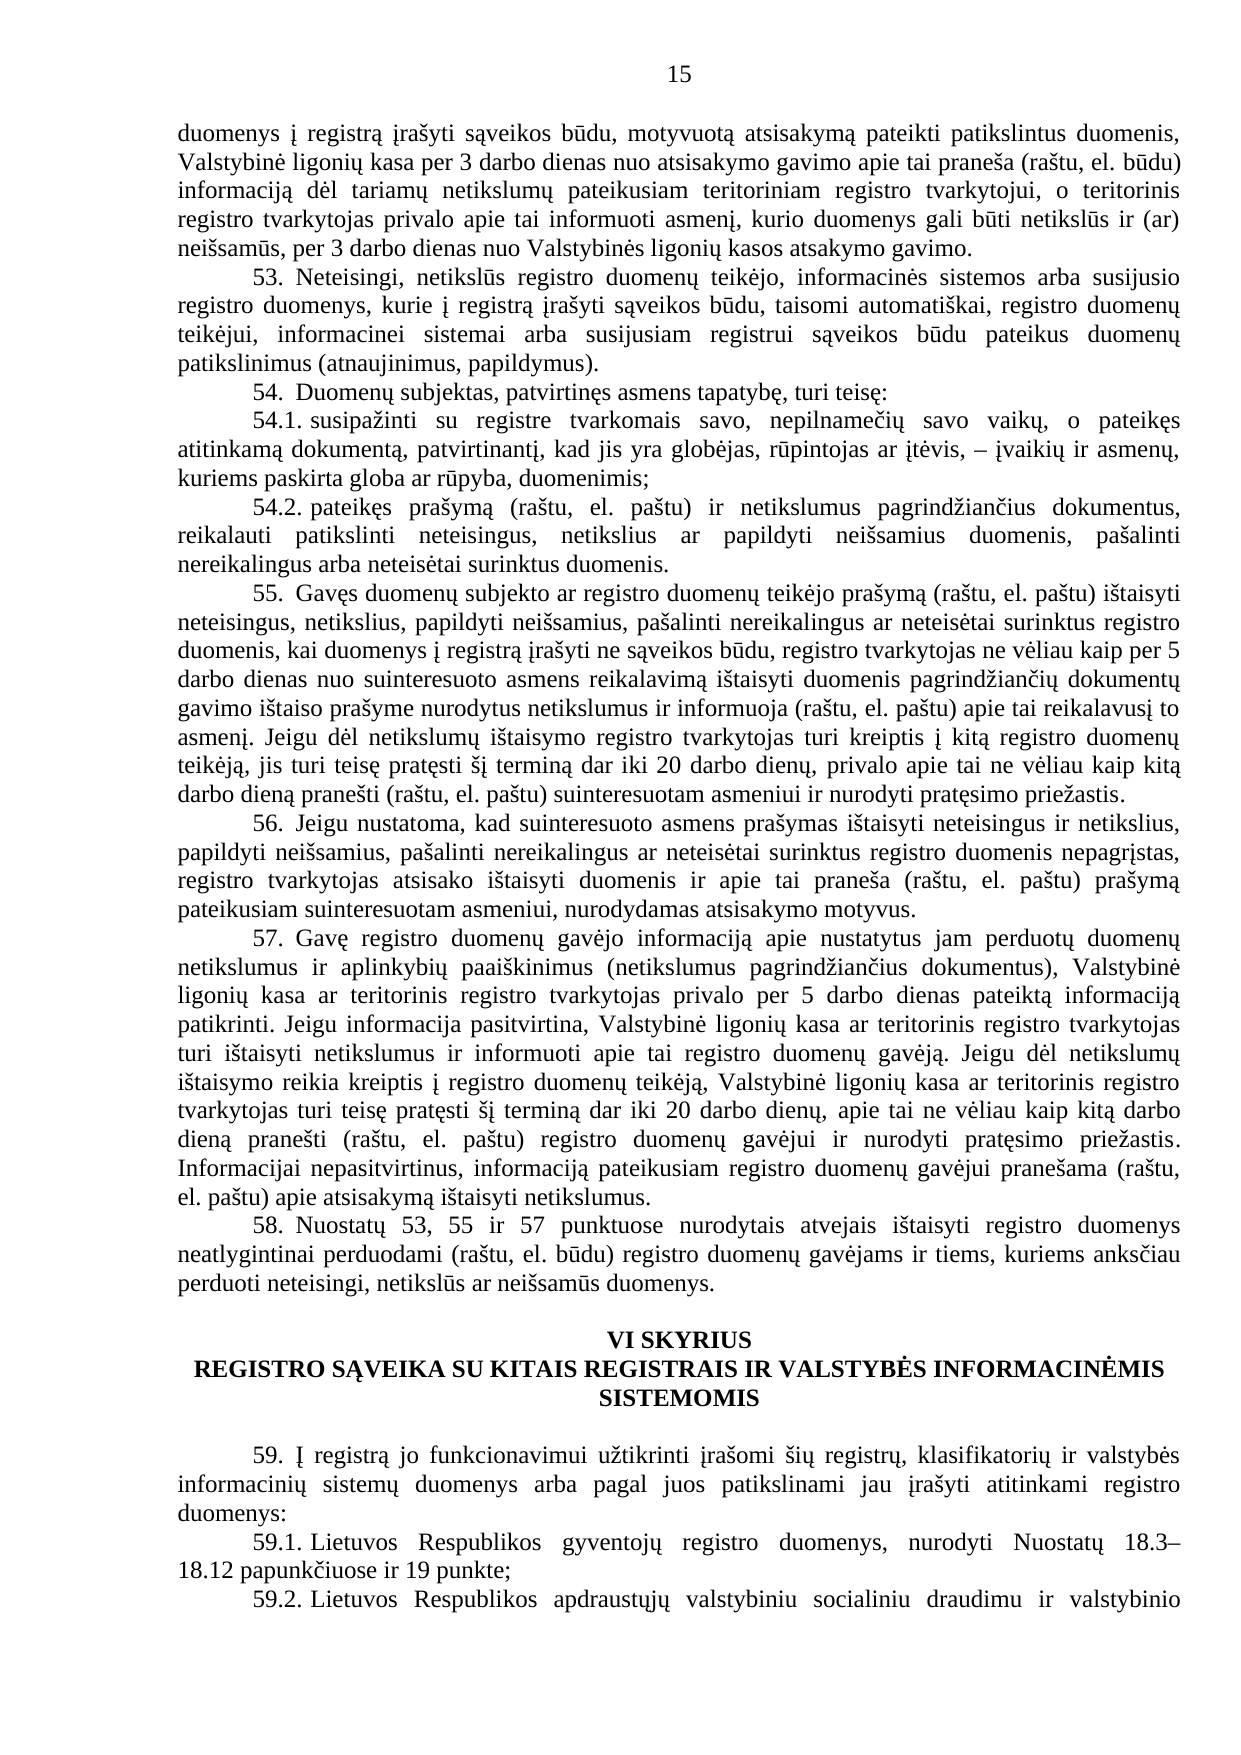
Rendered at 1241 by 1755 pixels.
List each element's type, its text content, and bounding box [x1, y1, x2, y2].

text 56. Jeigu nustatoma, kad suinteresuoto asmens prašymas ištaisyti neteisingus ir netikslius, papildyti neišsamius, pašalinti nereikalingus ar neteisėtai surinktus registro duomenis nepagrįstas, registro tvarkytojas atsisako ištaisyti duomenis ir apie tai praneša (raštu, el. paštu) prašymą pateikusiam suinteresuotam asmeniui, nurodydamas atsisakymo motyvus. [177, 808, 1181, 923]
text 53. Neteisingi, netikslūs registro duomenų teikėjo, informacinės sistemos arba susijusio registro duomenys, kurie į registrą įrašyti sąveikos būdu, taisomi automatiškai, registro duomenų teikėjui, informacinei sistemai arba susijusiam registrui sąveikos būdu pateikus duomenų patikslinimus (atnaujinimus, papildymus). [177, 262, 1181, 377]
text 59. Į registrą jo funkcionavimui užtikrinti įrašomi šių registrų, klasifikatorių ir valstybės informacinių sistemų duomenys arba pagal juos patikslinami jau įrašyti atitinkami registro duomenys: [177, 1441, 1181, 1527]
text 59.2. Lietuvos Respublikos apdraustųjų valstybiniu socialiniu draudimu ir valstybinio [177, 1584, 1181, 1613]
text REGISTRO SĄVEIKA SU KITAIS REGISTRAIS IR VALSTYBĖS INFORMACINĖMIS SISTEMOMIS [177, 1354, 1181, 1412]
text 55. Gavęs duomenų subjekto ar registro duomenų teikėjo prašymą (raštu, el. paštu) ištaisyti neteisingus, netikslius, papildyti neišsamius, pašalinti nereikalingus ar neteisėtai surinktus registro duomenis, kai duomenys į registrą įrašyti ne sąveikos būdu, registro tvarkytojas ne vėliau kaip per 5 darbo dienas nuo suinteresuoto asmens reikalavimą ištaisyti duomenis pagrindžiančių dokumentų gavimo ištaiso prašyme nurodytus netikslumus ir informuoja (raštu, el. paštu) apie tai reikalavusį to asmenį. Jeigu dėl netikslumų ištaisymo registro tvarkytojas turi kreiptis į kitą registro duomenų teikėją, jis turi teisę pratęsti šį terminą dar iki 20 darbo dienų, privalo apie tai ne vėliau kaip kitą darbo dieną pranešti (raštu, el. paštu) suinteresuotam asmeniui ir nurodyti pratęsimo priežastis. [177, 578, 1181, 808]
text 54.2. pateikęs prašymą (raštu, el. paštu) ir netikslumus pagrindžiančius dokumentus, reikalauti patikslinti neteisingus, netikslius ar papildyti neišsamius duomenis, pašalinti nereikalingus arba neteisėtai surinktus duomenis. [177, 492, 1181, 578]
text 54. Duomenų subjektas, patvirtinęs asmens tapatybę, turi teisę: [177, 377, 1181, 406]
text 57. Gavę registro duomenų gavėjo informaciją apie nustatytus jam perduotų duomenų netikslumus ir aplinkybių paaiškinimus (netikslumus pagrindžiančius dokumentus), Valstybinė ligonių kasa ar teritorinis registro tvarkytojas privalo per 5 darbo dienas pateiktą informaciją patikrinti. Jeigu informacija pasitvirtina, Valstybinė ligonių kasa ar teritorinis registro tvarkytojas turi ištaisyti netikslumus ir informuoti apie tai registro duomenų gavėją. Jeigu dėl netikslumų ištaisymo reikia kreiptis į registro duomenų teikėją, Valstybinė ligonių kasa ar teritorinis registro tvarkytojas turi teisę pratęsti šį terminą dar iki 20 darbo dienų, apie tai ne vėliau kaip kitą darbo dieną pranešti (raštu, el. paštu) registro duomenų gavėjui ir nurodyti pratęsimo priežastis. Informacijai nepasitvirtinus, informaciją pateikusiam registro duomenų gavėjui pranešama (raštu, el. paštu) apie atsisakymą ištaisyti netikslumus. [177, 923, 1181, 1211]
text 54.1. susipažinti su registre tvarkomais savo, nepilnamečių savo vaikų, o pateikęs atitinkamą dokumentą, patvirtinantį, kad jis yra globėjas, rūpintojas ar įtėvis, – įvaikių ir asmenų, kuriems paskirta globa ar rūpyba, duomenimis; [177, 406, 1181, 492]
text 58. Nuostatų 53, 55 ir 57 punktuose nurodytais atvejais ištaisyti registro duomenys neatlygintinai perduodami (raštu, el. būdu) registro duomenų gavėjams ir tiems, kuriems anksčiau perduoti neteisingi, netikslūs ar neišsamūs duomenys. [177, 1211, 1181, 1297]
text 59.1. Lietuvos Respublikos gyventojų registro duomenys, nurodyti Nuostatų 18.3–18.12 papunkčiuose ir 19 punkte; [177, 1527, 1181, 1584]
text VI SKYRIUS [177, 1326, 1181, 1354]
text duomenys į registrą įrašyti sąveikos būdu, motyvuotą atsisakymą pateikti patikslintus duomenis, Valstybinė ligonių kasa per 3 darbo dienas nuo atsisakymo gavimo apie tai praneša (raštu, el. būdu) informaciją dėl tariamų netikslumų pateikusiam teritoriniam registro tvarkytojui, o teritorinis registro tvarkytojas privalo apie tai informuoti asmenį, kurio duomenys gali būti netikslūs ir (ar) neišsamūs, per 3 darbo dienas nuo Valstybinės ligonių kasos atsakymo gavimo. [177, 118, 1181, 262]
